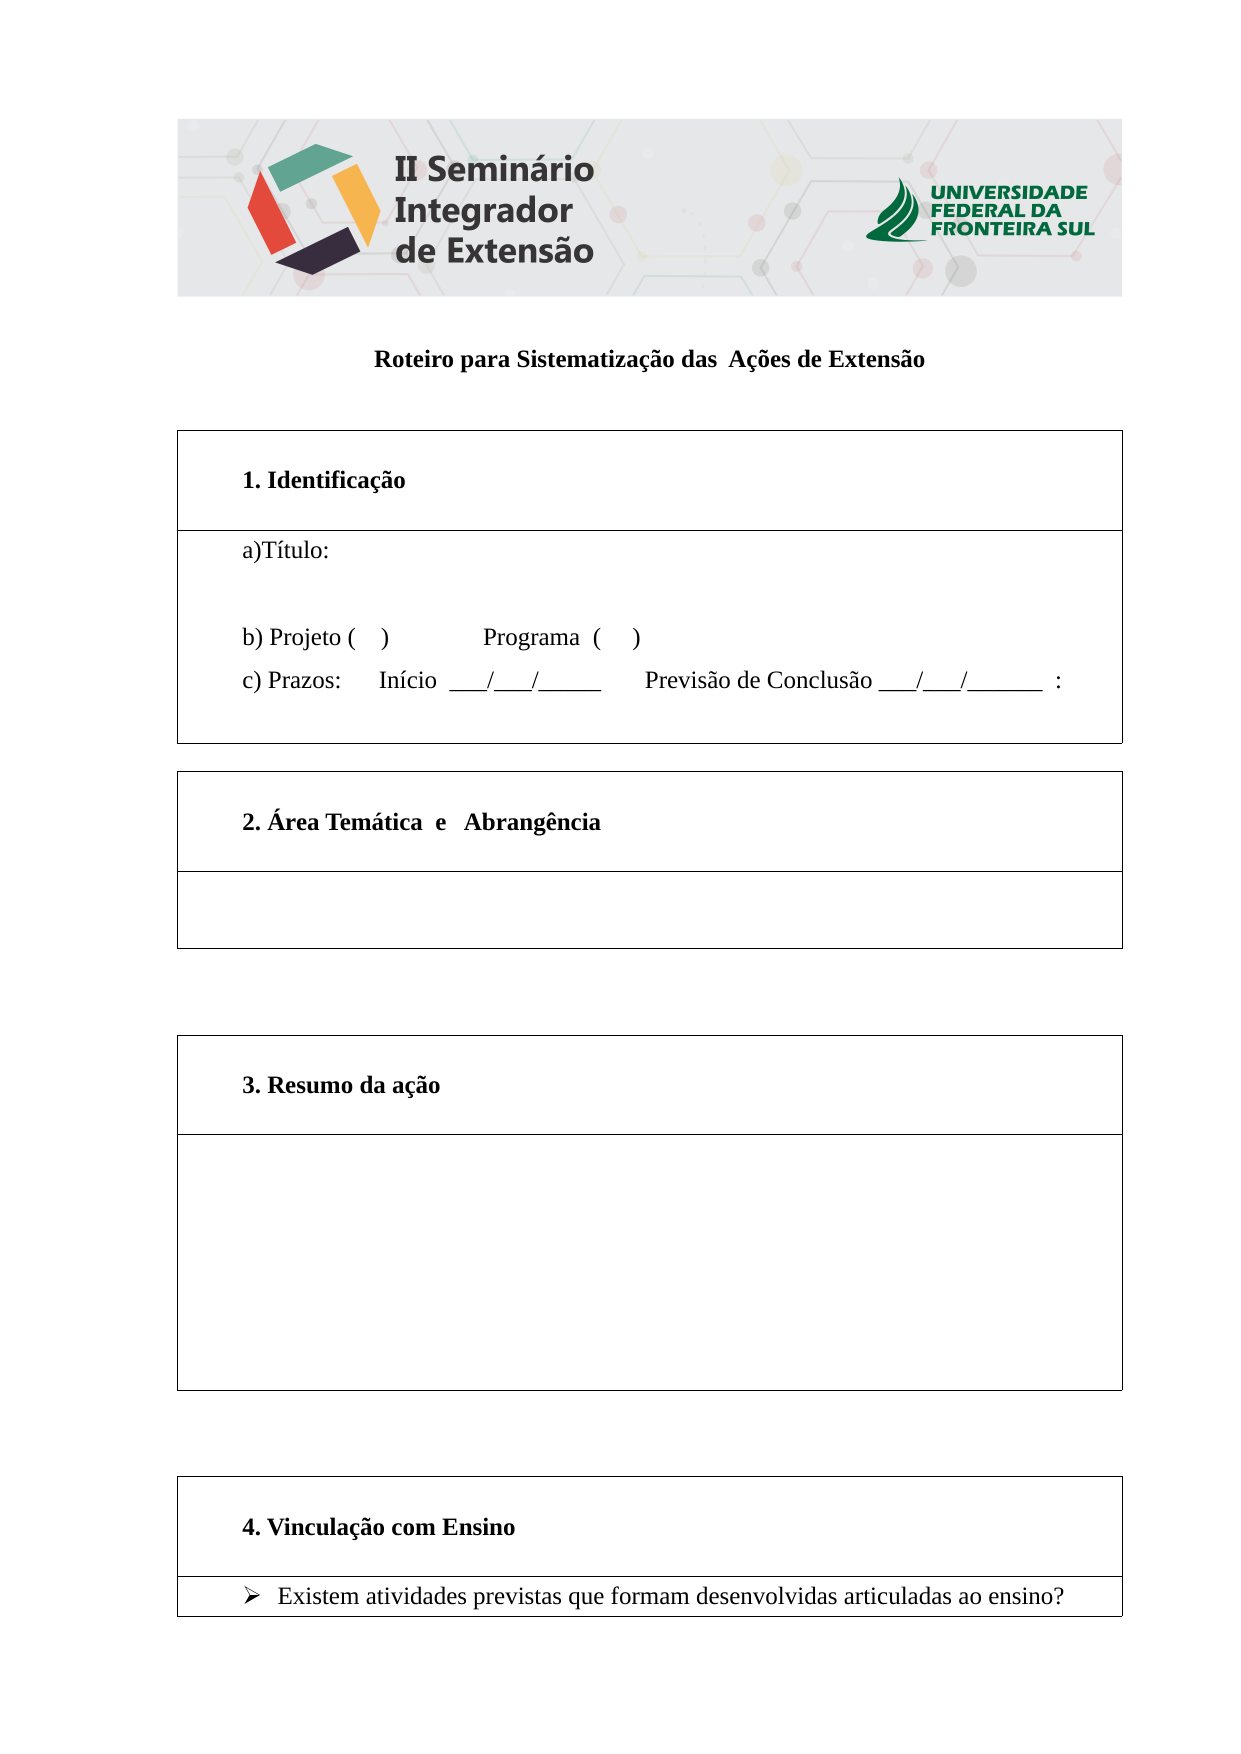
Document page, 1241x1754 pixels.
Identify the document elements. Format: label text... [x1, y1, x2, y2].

table_cell a)Título: b) Projeto ( ) Programa ( ) c) Prazos: Início ___/___/_____ Previsão de Conclusão ___/___/______ : [178, 531, 1122, 742]
text Roteiro para Sistematização das Ações de Extensão [177, 344, 1122, 373]
table_cell Existem atividades previstas que formam desenvolvidas articuladas ao ensino? Que potenciais possuem para gerar pesquisas, estudos, debates, junto aos currículos dos cursos da UFFS (ensino/pesquisa)? [178, 1577, 1122, 1616]
picture [177, 118, 1123, 297]
table_cell [178, 1135, 1122, 1390]
table_header 1. Identificação [178, 431, 1122, 529]
table_cell [178, 872, 1122, 948]
table_header 2. Área Temática e Abrangência [178, 772, 1122, 871]
table_header 3. Resumo da ação [178, 1036, 1122, 1134]
table_header 4. Vinculação com Ensino [178, 1477, 1122, 1576]
